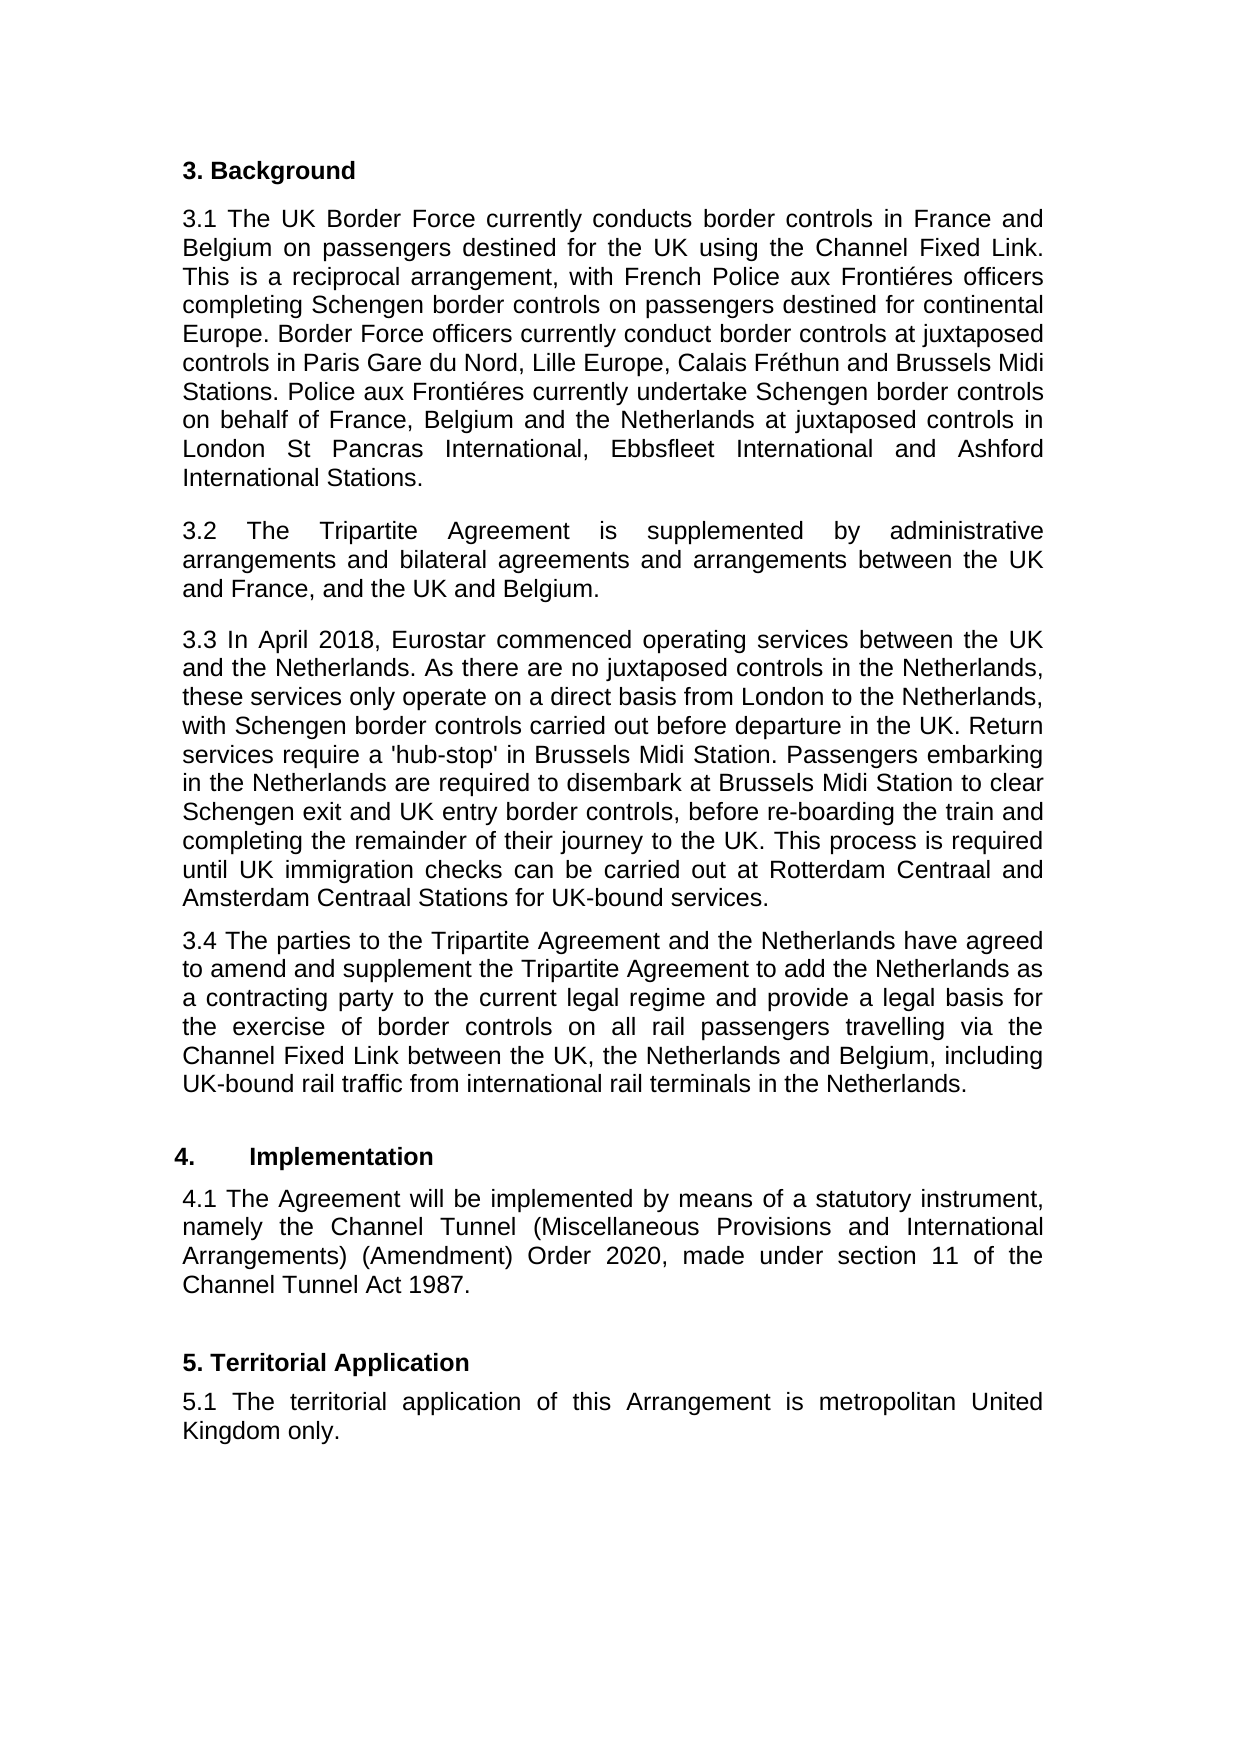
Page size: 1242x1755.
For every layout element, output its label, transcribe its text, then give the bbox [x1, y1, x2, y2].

text 3.2 The Tripartite Agreement is supplemented by administrative arrangements and bilateral agreements and arrangements between the UK and France, and the UK and Belgium. [182, 516, 1045, 602]
text 4.1 The Agreement will be implemented by means of a statutory instrument, namely the Channel Tunnel (Miscellaneous Provisions and International Arrangements) (Amendment) Order 2020, made under section 11 of the Channel Tunnel Act 1987. [182, 1183, 1045, 1298]
subtitle 3. Background [182, 156, 1046, 184]
text 5.1 The territorial application of this Arrangement is metropolitan United Kingdom only. [182, 1387, 1045, 1445]
text 3.4 The parties to the Tripartite Agreement and the Netherlands have agreed to amend and supplement the Tripartite Agreement to add the Netherlands as a contracting party to the current legal regime and provide a legal basis for the exercise of border controls on all rail passengers travelling via the Channel Fixed Link between the UK, the Netherlands and Belgium, including UK-bound rail traffic from international rail terminals in the Netherlands. [182, 926, 1045, 1098]
list Implementation [174, 1141, 1042, 1170]
subtitle 5. Territorial Application [182, 1348, 1046, 1376]
text 3.1 The UK Border Force currently conducts border controls in France and Belgium on passengers destined for the UK using the Channel Fixed Link. This is a reciprocal arrangement, with French Police aux Frontiéres officers completing Schengen border controls on passengers destined for continental Europe. Border Force officers currently conduct border controls at juxtaposed controls in Paris Gare du Nord, Lille Europe, Calais Fréthun and Brussels Midi Stations. Police aux Frontiéres currently undertake Schengen border controls on behalf of France, Belgium and the Netherlands at juxtaposed controls in London St Pancras International, Ebbsfleet International and Ashford International Stations. [182, 204, 1045, 492]
text 3.3 In April 2018, Eurostar commenced operating services between the UK and the Netherlands. As there are no juxtaposed controls in the Netherlands, these services only operate on a direct basis from London to the Netherlands, with Schengen border controls carried out before departure in the UK. Return services require a 'hub-stop' in Brussels Midi Station. Passengers embarking in the Netherlands are required to disembark at Brussels Midi Station to clear Schengen exit and UK entry border controls, before re-boarding the train and completing the remainder of their journey to the UK. This process is required until UK immigration checks can be carried out at Rotterdam Centraal and Amsterdam Centraal Stations for UK-bound services. [182, 625, 1045, 912]
